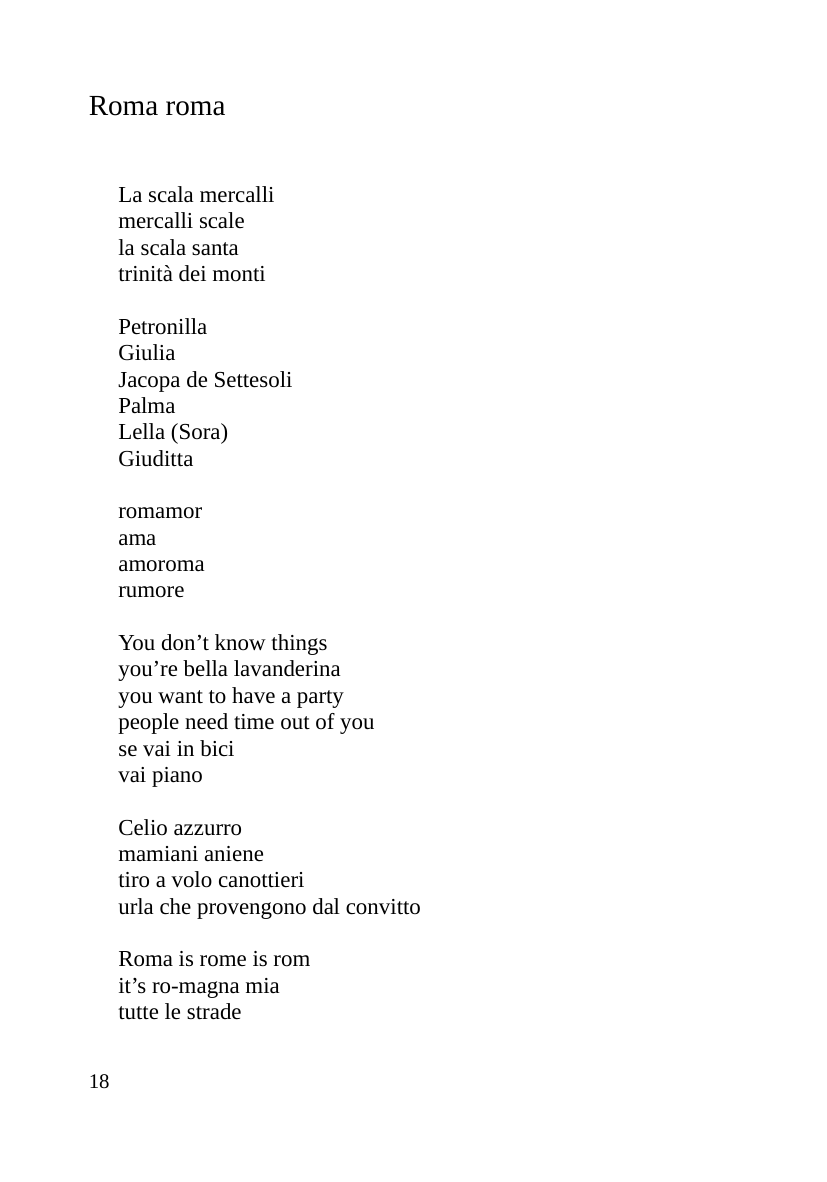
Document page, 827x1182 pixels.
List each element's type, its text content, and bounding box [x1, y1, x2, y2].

text Petronilla [118, 313, 738, 339]
text tiro a volo canottieri [118, 866, 738, 893]
text Lella (Sora) [118, 418, 738, 445]
text you’re bella lavanderina [118, 656, 738, 682]
text Roma is rome is rom [118, 945, 738, 972]
text Palma [118, 392, 738, 418]
text you want to have a party [118, 682, 738, 708]
text urla che provengono dal convitto [118, 893, 738, 919]
text tutte le strade [118, 998, 738, 1024]
text romamor [118, 497, 738, 524]
text se vai in bici [118, 734, 738, 761]
text Celio azzurro [118, 814, 738, 840]
text La scala mercalli [118, 181, 738, 207]
text it’s ro-magna mia [118, 972, 738, 998]
text trinità dei monti [118, 260, 738, 287]
text mamiani aniene [118, 840, 738, 866]
text mercalli scale [118, 207, 738, 234]
text people need time out of you [118, 708, 738, 734]
text Jacopa de Settesoli [118, 366, 738, 392]
text ama [118, 524, 738, 550]
subtitle Roma roma [88, 88, 738, 122]
text Giuditta [118, 445, 738, 471]
text rumore [118, 576, 738, 603]
text You don’t know things [118, 629, 738, 656]
text la scala santa [118, 234, 738, 260]
text amoroma [118, 550, 738, 576]
text vai piano [118, 761, 738, 787]
text Giulia [118, 339, 738, 366]
